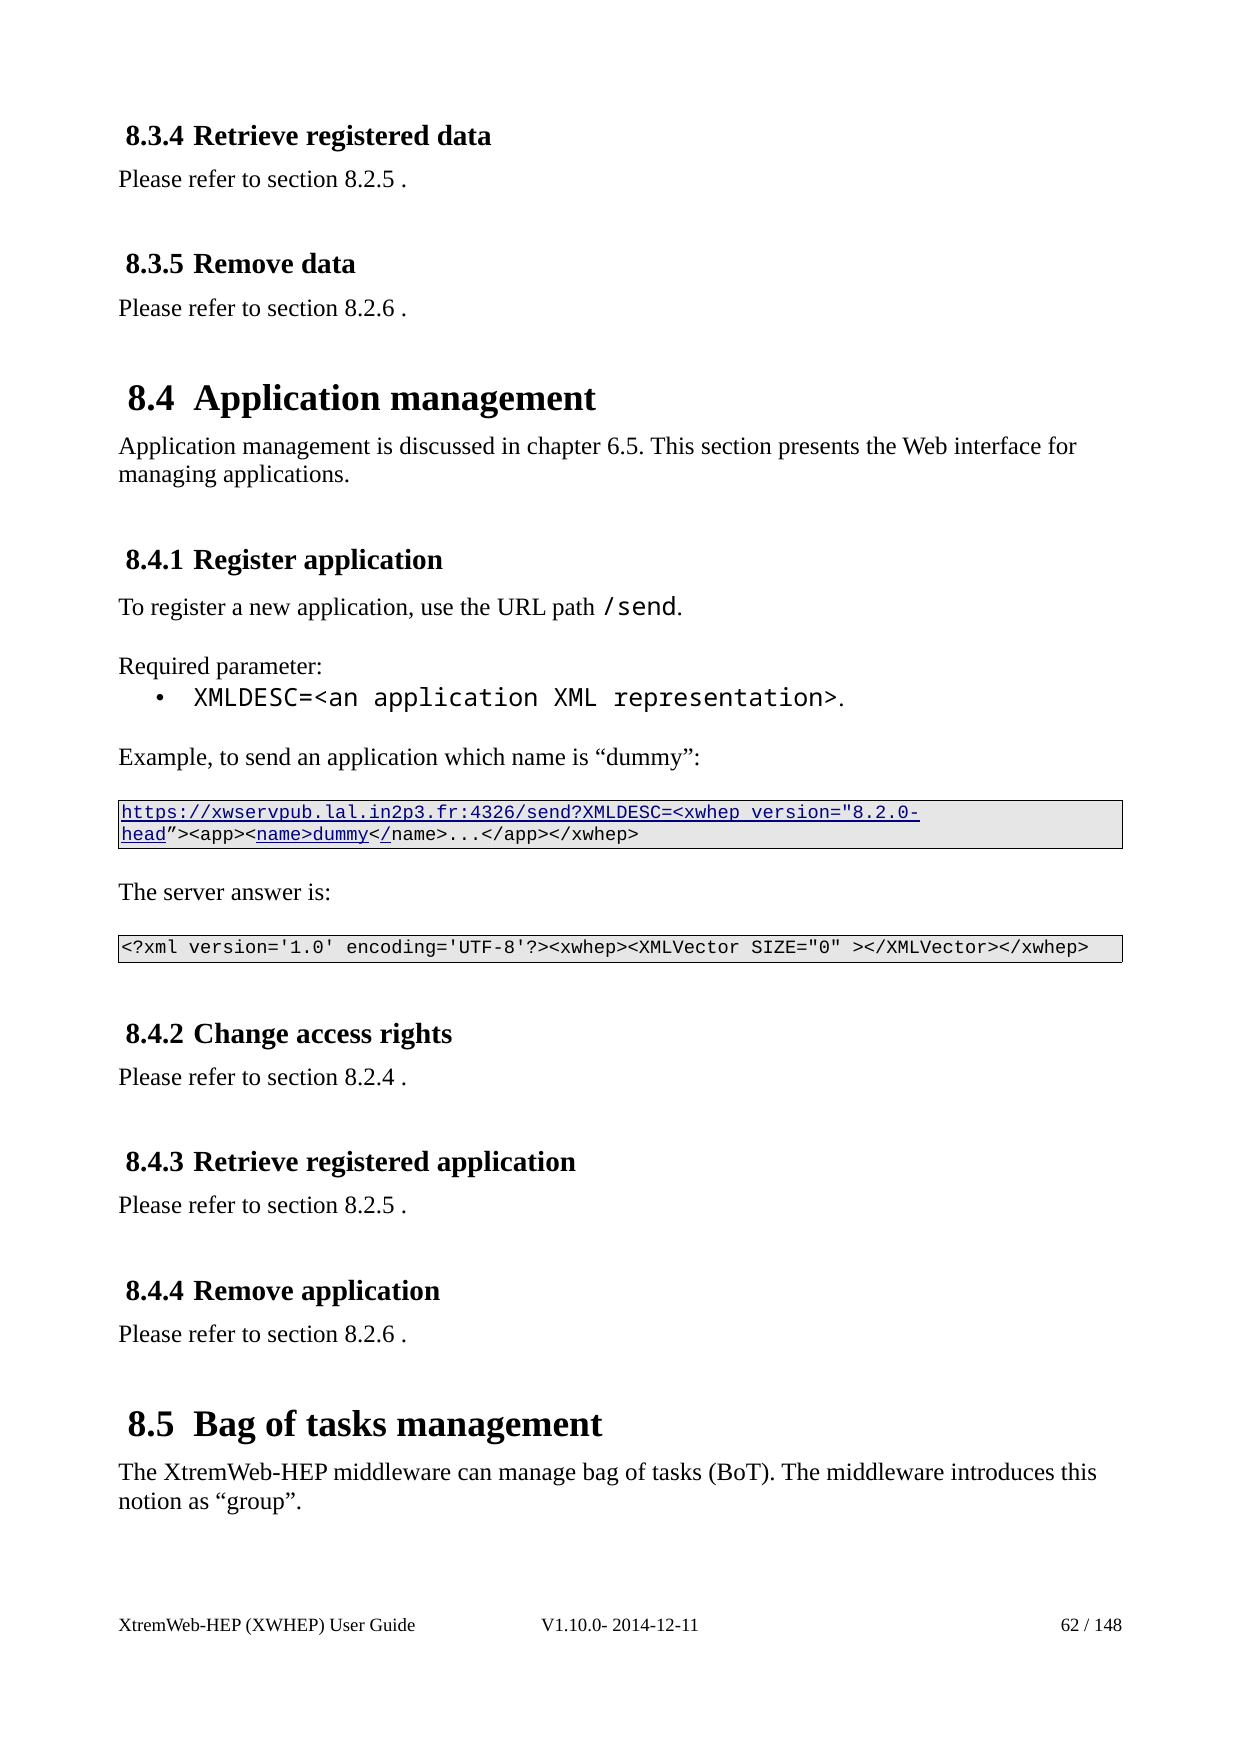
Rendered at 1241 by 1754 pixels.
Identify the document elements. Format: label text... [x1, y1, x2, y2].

subtitle Change access rights [118, 1016, 1122, 1049]
text To register a new application, use the URL path /send. [118, 588, 1122, 622]
subtitle Retrieve registered application [118, 1144, 1122, 1178]
subtitle Register application [118, 542, 1122, 576]
text Please refer to section8.2.5. [118, 1190, 1122, 1219]
subtitle Retrieve registered data [118, 118, 1122, 152]
text Please refer to section8.2.4. [118, 1062, 1122, 1091]
subtitle Application management [118, 375, 1122, 418]
text Please refer to section8.2.5. [118, 164, 1122, 193]
text The server answer is: [118, 877, 1122, 906]
text Required parameter: [118, 651, 1122, 680]
text <?xml version='1.0' encoding='UTF-8'?><xwhep><XMLVector SIZE="0" ></XMLVector></xwhep> [119, 936, 1122, 962]
text Example, to send an application which name is “dummy”: [118, 742, 1122, 771]
text Please refer to section8.2.6. [118, 1319, 1122, 1348]
text The XtremWeb-HEP middleware can manage bag of tasks (BoT). The middleware introduces this notion as “group”. [118, 1457, 1122, 1514]
list XMLDESC=<an application XML representation>. [156, 680, 1122, 714]
text Please refer to section8.2.6. [118, 293, 1122, 321]
subtitle Remove data [118, 247, 1122, 280]
text Application management is discussed in chapter 6.5. This section presents the Web interface for managing applications. [118, 431, 1122, 488]
subtitle Remove application [118, 1273, 1122, 1306]
text https://xwservpub.lal.in2p3.fr:4326/send?XMLDESC=<xwhep version="8.2.0-head”><app><name>dummy</name>...</app></xwhep> [119, 801, 1122, 848]
subtitle Bag of tasks management [118, 1401, 1122, 1444]
